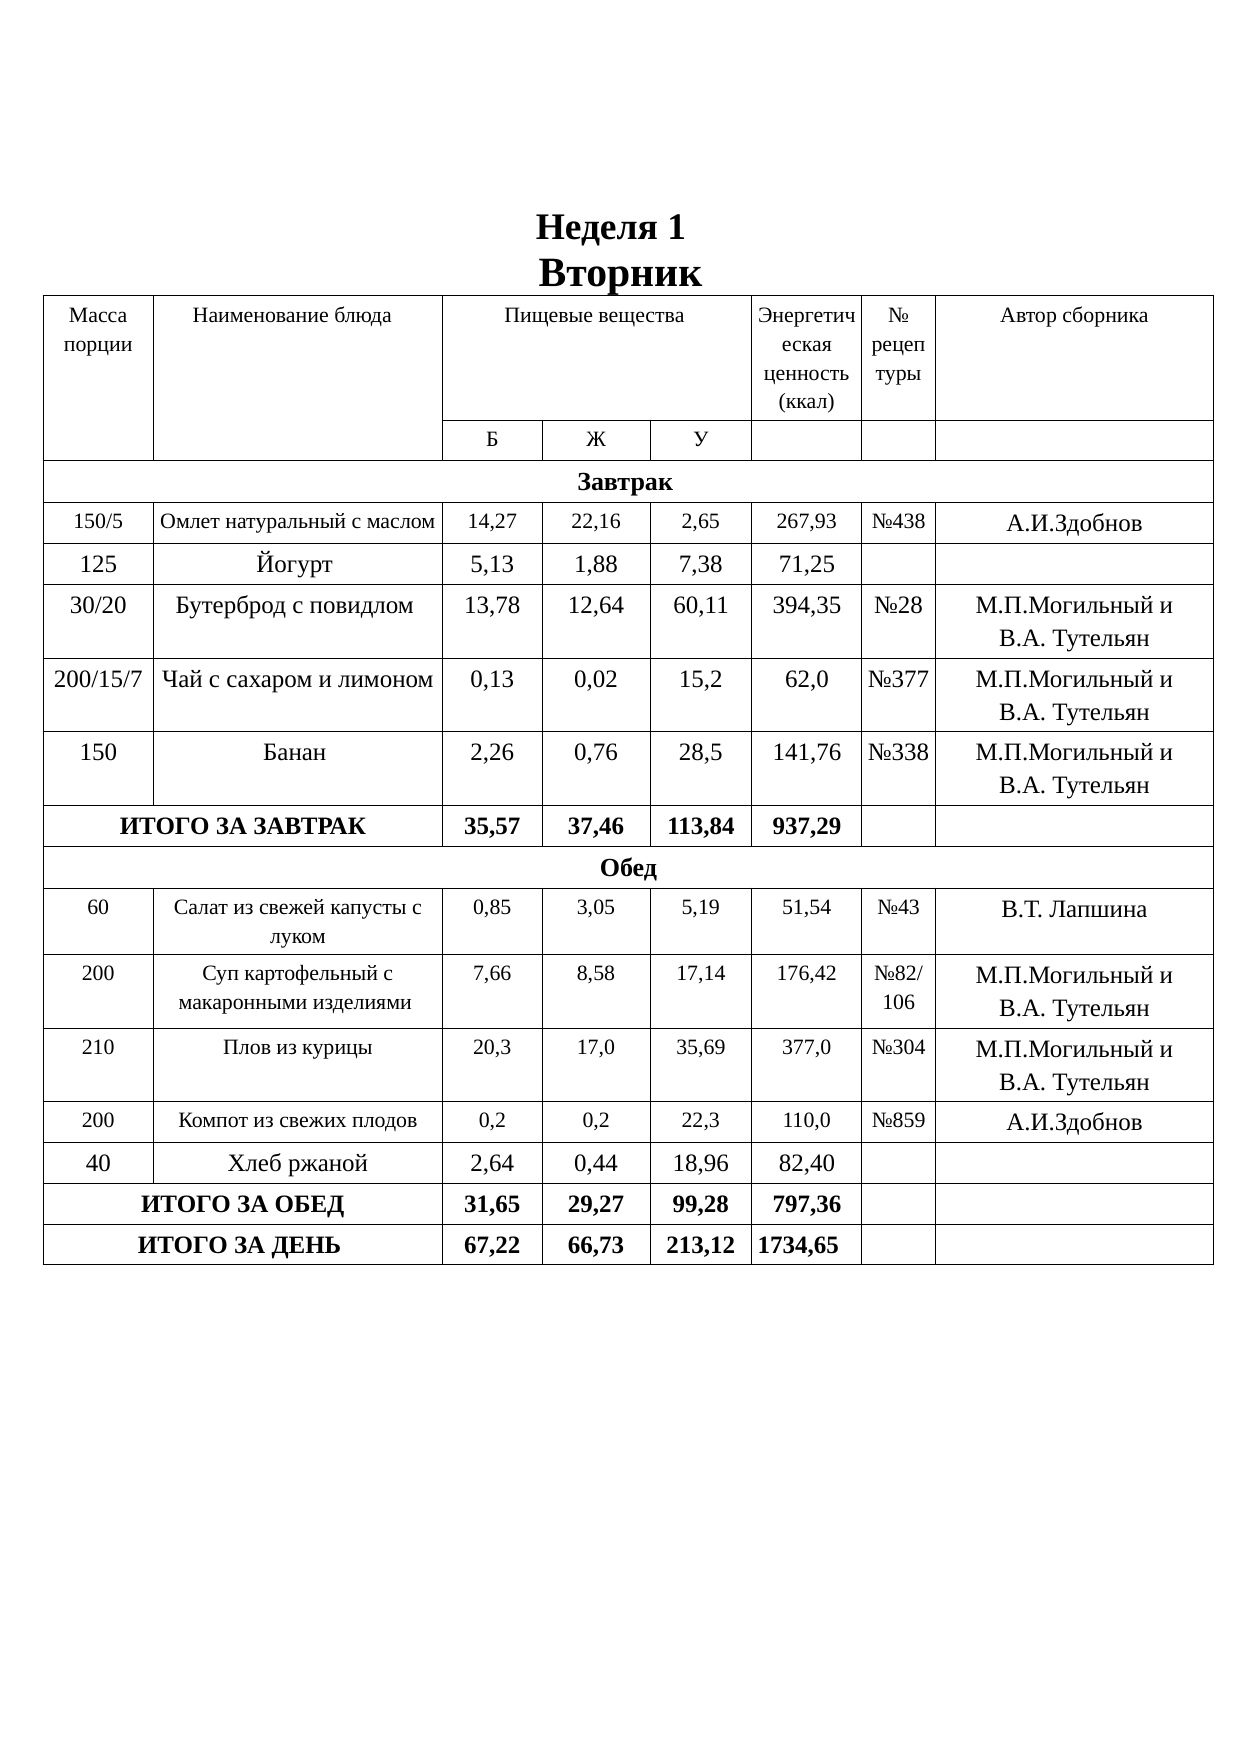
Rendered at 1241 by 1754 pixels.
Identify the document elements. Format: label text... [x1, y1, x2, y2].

table_cell 937,29 [752, 806, 861, 846]
table_cell ИТОГО ЗА ЗАВТРАК [44, 806, 442, 846]
table_cell [862, 1225, 935, 1264]
table_header № рецептуры [862, 296, 935, 419]
table_cell [862, 1143, 935, 1183]
table_cell Компот из свежих плодов [154, 1102, 442, 1142]
table_cell 1734,65 [752, 1225, 861, 1264]
table_cell М.П.Могильный и В.А. Тутельян [936, 1029, 1213, 1101]
table_cell [862, 806, 935, 846]
table_cell 5,13 [443, 544, 542, 584]
table_cell №82/ 106 [862, 955, 935, 1027]
table_cell [862, 544, 935, 584]
table_cell 17,0 [543, 1029, 650, 1101]
table_cell №43 [862, 889, 935, 954]
table_cell 29,27 [543, 1184, 650, 1223]
table_cell №438 [862, 503, 935, 543]
table_cell Салат из свежей капусты с луком [154, 889, 442, 954]
table_cell Обед [44, 847, 1213, 888]
table_cell 82,40 [752, 1143, 861, 1183]
table_cell 66,73 [543, 1225, 650, 1264]
table_cell ИТОГО ЗА ДЕНЬ [44, 1225, 442, 1264]
text Вторник [118, 247, 1122, 295]
table_cell В.Т. Лапшина [936, 889, 1213, 954]
table_cell Йогурт [154, 544, 442, 584]
table_cell У [651, 421, 751, 460]
table_cell 141,76 [752, 732, 861, 805]
table_cell 3,05 [543, 889, 650, 954]
table_cell Завтрак [44, 461, 1213, 502]
table_cell 0,02 [543, 659, 650, 731]
table_cell 67,22 [443, 1225, 542, 1264]
table_cell [936, 1143, 1213, 1183]
table_cell [936, 421, 1213, 460]
table_cell 35,57 [443, 806, 542, 846]
table_cell Ж [543, 421, 650, 460]
table_cell Плов из курицы [154, 1029, 442, 1101]
table_cell 99,28 [651, 1184, 751, 1223]
table_cell 797,36 [752, 1184, 861, 1223]
table_cell 0,2 [443, 1102, 542, 1142]
table_cell №377 [862, 659, 935, 731]
table_cell [936, 806, 1213, 846]
table_cell Б [443, 421, 542, 460]
table_cell 377,0 [752, 1029, 861, 1101]
table_cell 30/20 [44, 585, 153, 657]
table_header Пищевые вещества [443, 296, 751, 419]
table_cell 15,2 [651, 659, 751, 731]
table_cell Чай с сахаром и лимоном [154, 659, 442, 731]
table_cell [862, 421, 935, 460]
table_cell 150/5 [44, 503, 153, 543]
table_cell 213,12 [651, 1225, 751, 1264]
table_cell 2,64 [443, 1143, 542, 1183]
table_cell 37,46 [543, 806, 650, 846]
table_header Наименование блюда [154, 296, 442, 460]
table_cell 2,65 [651, 503, 751, 543]
table_cell 210 [44, 1029, 153, 1101]
table_cell 125 [44, 544, 153, 584]
table_cell [936, 1225, 1213, 1264]
table_cell 60 [44, 889, 153, 954]
table_cell 31,65 [443, 1184, 542, 1223]
table_cell 28,5 [651, 732, 751, 805]
table_cell 62,0 [752, 659, 861, 731]
table_cell 0,13 [443, 659, 542, 731]
table_cell 1,88 [543, 544, 650, 584]
table_cell 5,19 [651, 889, 751, 954]
table_cell М.П.Могильный и В.А. Тутельян [936, 955, 1213, 1027]
table_cell 20,3 [443, 1029, 542, 1101]
table_cell М.П.Могильный и В.А. Тутельян [936, 659, 1213, 731]
table_cell 14,27 [443, 503, 542, 543]
table_cell [936, 1184, 1213, 1223]
table_cell 200/15/7 [44, 659, 153, 731]
table_cell 2,26 [443, 732, 542, 805]
table_header Автор сборника [936, 296, 1213, 419]
table_cell 0,85 [443, 889, 542, 954]
table_cell Омлет натуральный с маслом [154, 503, 442, 543]
table_cell [936, 544, 1213, 584]
table_cell [862, 1184, 935, 1223]
table_cell 12,64 [543, 585, 650, 657]
table_cell 18,96 [651, 1143, 751, 1183]
table_cell 8,58 [543, 955, 650, 1027]
table_cell 22,16 [543, 503, 650, 543]
text Неделя 1 [118, 204, 1122, 247]
table_cell 0,2 [543, 1102, 650, 1142]
table_cell 150 [44, 732, 153, 805]
table_header Масса порции [44, 296, 153, 460]
table_cell №304 [862, 1029, 935, 1101]
table_cell 35,69 [651, 1029, 751, 1101]
table_cell 71,25 [752, 544, 861, 584]
table_cell 110,0 [752, 1102, 861, 1142]
table_cell №338 [862, 732, 935, 805]
table_cell 7,66 [443, 955, 542, 1027]
table_cell М.П.Могильный и В.А. Тутельян [936, 732, 1213, 805]
table_cell Бутерброд с повидлом [154, 585, 442, 657]
table_cell 51,54 [752, 889, 861, 954]
table_cell 22,3 [651, 1102, 751, 1142]
table_cell 60,11 [651, 585, 751, 657]
table_cell 113,84 [651, 806, 751, 846]
table_cell Банан [154, 732, 442, 805]
table_cell №859 [862, 1102, 935, 1142]
table_cell 7,38 [651, 544, 751, 584]
table_cell Хлеб ржаной [154, 1143, 442, 1183]
table_cell ИТОГО ЗА ОБЕД [44, 1184, 442, 1223]
table_cell 13,78 [443, 585, 542, 657]
table_cell Суп картофельный с макаронными изделиями [154, 955, 442, 1027]
table_cell 200 [44, 1102, 153, 1142]
table_cell 267,93 [752, 503, 861, 543]
table_cell №28 [862, 585, 935, 657]
table_cell 394,35 [752, 585, 861, 657]
table_header Энергетическая ценность (ккал) [752, 296, 861, 419]
table_cell 40 [44, 1143, 153, 1183]
table_cell 17,14 [651, 955, 751, 1027]
table_cell 176,42 [752, 955, 861, 1027]
table_cell А.И.Здобнов [936, 1102, 1213, 1142]
table_cell 0,44 [543, 1143, 650, 1183]
table_cell 200 [44, 955, 153, 1027]
table_cell М.П.Могильный и В.А. Тутельян [936, 585, 1213, 657]
table_cell А.И.Здобнов [936, 503, 1213, 543]
table_cell [752, 421, 861, 460]
table_cell 0,76 [543, 732, 650, 805]
